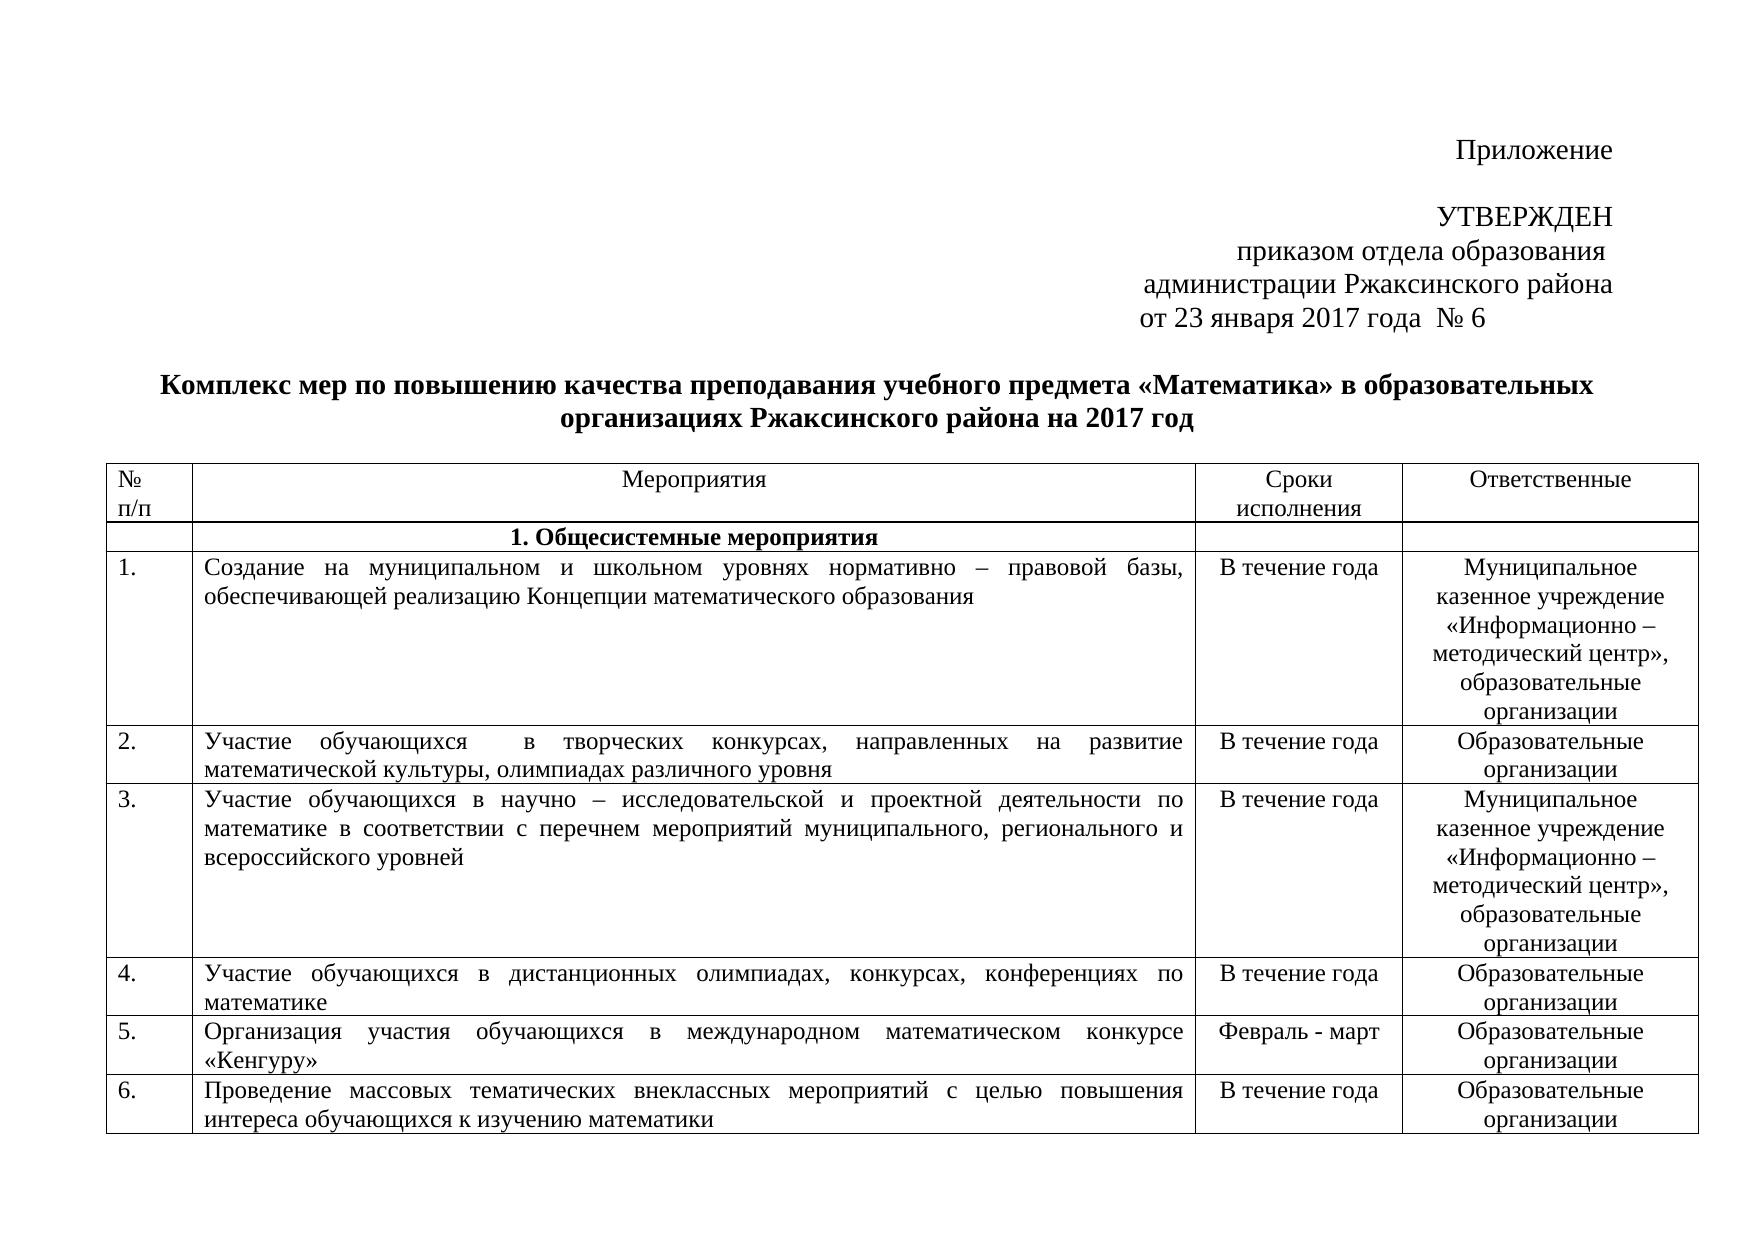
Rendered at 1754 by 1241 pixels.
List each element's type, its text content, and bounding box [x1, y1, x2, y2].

table_cell Февраль - март [1196, 1016, 1402, 1074]
table_cell [107, 1075, 192, 1132]
table_cell Создание на муниципальном и школьном уровнях нормативно – правовой базы, обеспечивающей реализацию Концепции математического образования [193, 552, 1195, 725]
table_cell В течение года [1196, 958, 1402, 1015]
table_cell Образовательные организации [1403, 958, 1698, 1015]
table_cell Муниципальное казенное учреждение «Информационно – методический центр», образовательные организации [1403, 552, 1698, 725]
table_cell Участие обучающихся в научно – исследовательской и проектной деятельности по математике в соответствии с перечнем мероприятий муниципального, регионального и всероссийского уровней [193, 784, 1195, 957]
table_cell Образовательные организации [1403, 1075, 1698, 1132]
table_header Мероприятия [193, 464, 1195, 521]
table_cell Образовательные организации [1403, 726, 1698, 783]
table_cell Участие обучающихся в дистанционных олимпиадах, конкурсах, конференциях по математике [193, 958, 1195, 1015]
table_header Ответственные [1403, 464, 1698, 521]
table_cell [107, 1016, 192, 1074]
table_cell [107, 552, 192, 725]
table_header Сроки исполнения [1196, 464, 1402, 521]
table_cell [107, 958, 192, 1015]
table_cell В течение года [1196, 784, 1402, 957]
table_cell В течение года [1196, 1075, 1402, 1132]
table_cell Муниципальное казенное учреждение «Информационно – методический центр», образовательные организации [1403, 784, 1698, 957]
table_cell Участие обучающихся в творческих конкурсах, направленных на развитие математической культуры, олимпиадах различного уровня [193, 726, 1195, 783]
table_cell В течение года [1196, 726, 1402, 783]
table_cell [107, 784, 192, 957]
table_cell [107, 726, 192, 783]
table_cell Организация участия обучающихся в международном математическом конкурсе «Кенгуру» [193, 1016, 1195, 1074]
table_header [1104, 104, 1624, 132]
table_cell Образовательные организации [1403, 1016, 1698, 1074]
table_cell Проведение массовых тематических внеклассных мероприятий с целью повышения интереса обучающихся к изучению математики [193, 1075, 1195, 1132]
table_cell Приложение УТВЕРЖДЕН приказом отдела образования администрации Ржаксинского района от 23 января 2017 года № 6 [1004, 132, 1624, 333]
table_cell 1. Общесистемные мероприятия [193, 523, 1195, 551]
table_cell [1196, 523, 1402, 551]
table_cell [107, 132, 1004, 333]
table_header № п/п [107, 464, 192, 521]
table_header [605, 104, 1104, 132]
table_cell [107, 523, 192, 551]
table_cell В течение года [1196, 552, 1402, 725]
table_cell [1403, 523, 1698, 551]
table_header [107, 104, 605, 132]
text Комплекс мер по повышению качества преподавания учебного предмета «Математика» в образовательных организациях Ржаксинского района на 2017 год [118, 367, 1636, 434]
